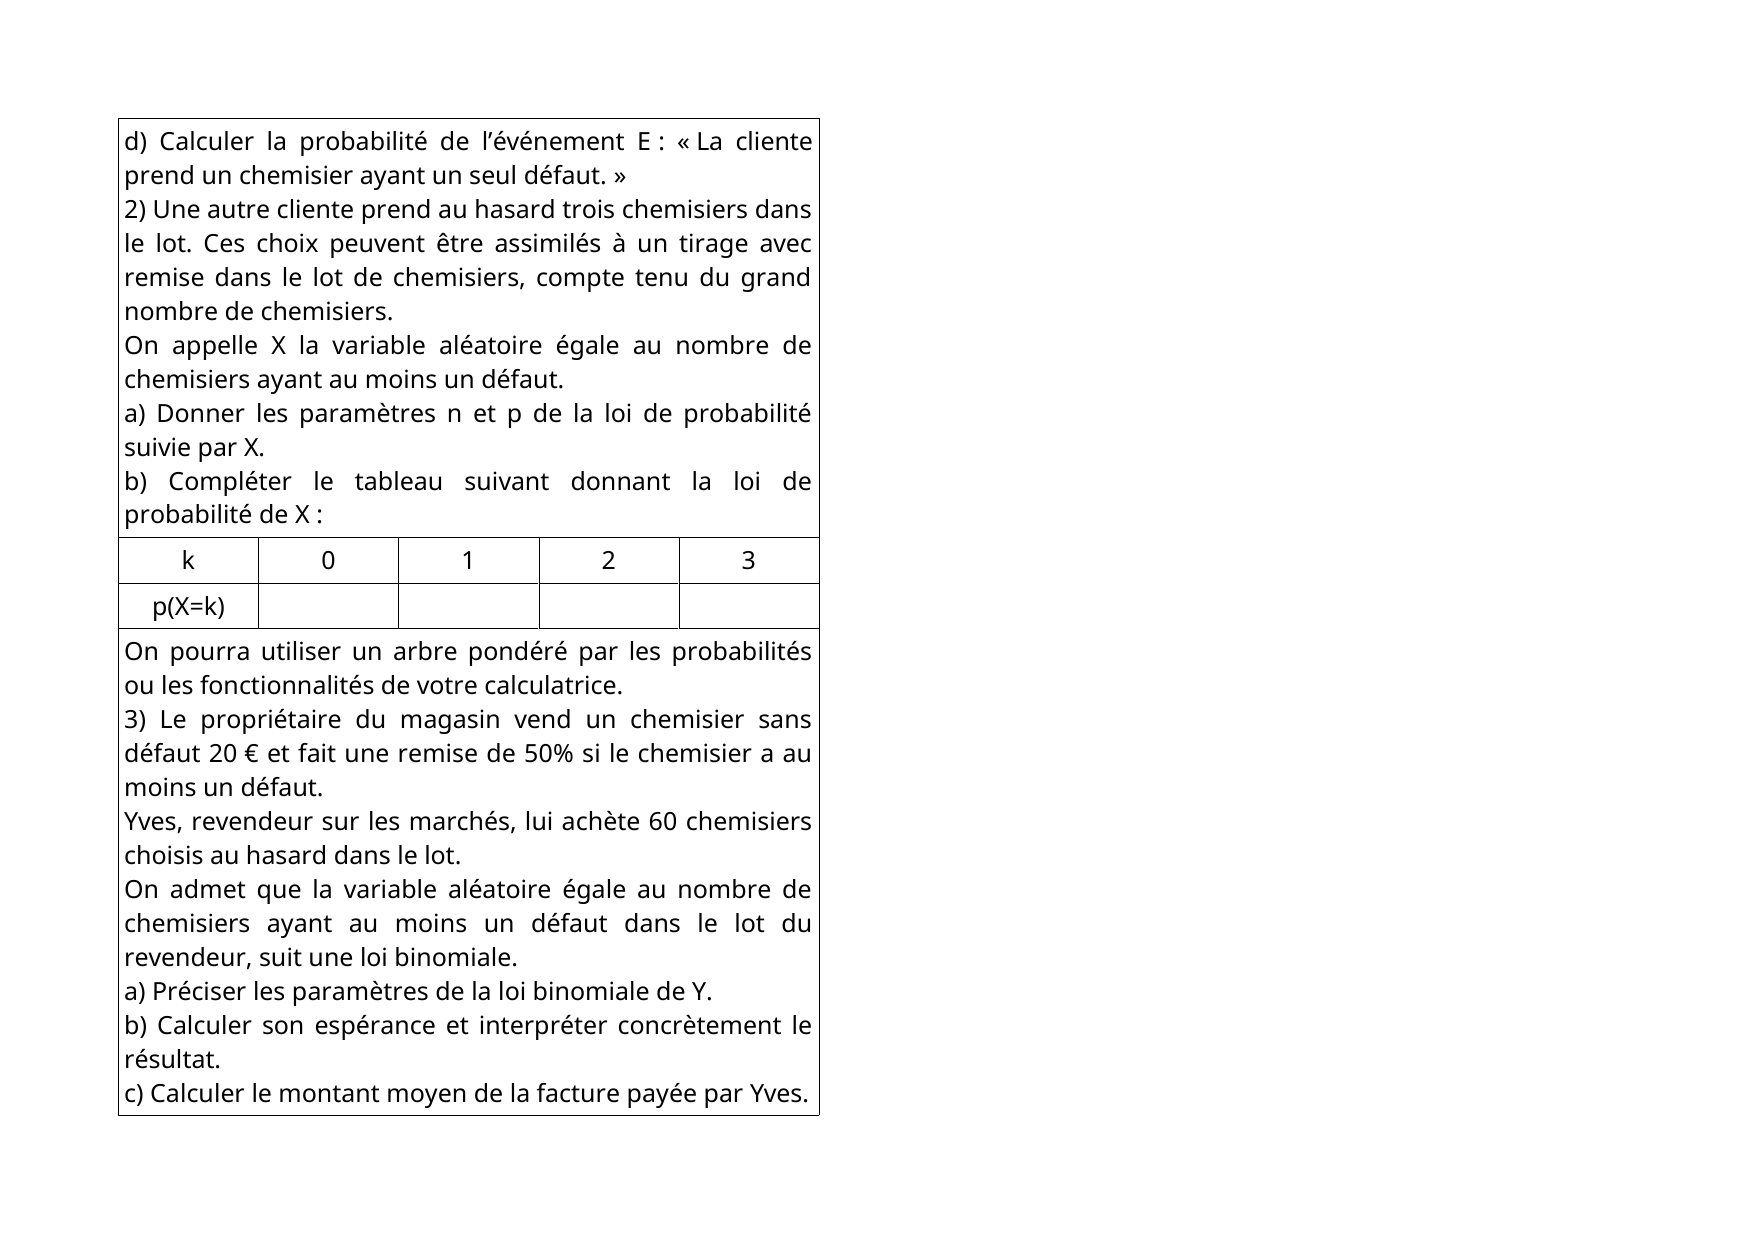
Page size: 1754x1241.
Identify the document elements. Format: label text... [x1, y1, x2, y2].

table_cell 1 [399, 538, 538, 583]
table_cell p(X=k) [119, 584, 258, 628]
table_cell 0 [259, 538, 398, 583]
table_cell 2 [540, 538, 678, 583]
table_cell [399, 584, 538, 628]
table_cell [259, 584, 398, 628]
table_cell [540, 584, 678, 628]
table_cell 3 [680, 538, 819, 583]
table_cell k [119, 538, 258, 583]
table_cell On pourra utiliser un arbre pondéré par les probabilités ou les fonctionnalités de votre calculatrice. 3) Le propriétaire du magasin vend un chemisier sans défaut 20 € et fait une remise de 50% si le chemisier a au moins un défaut. Yves, revendeur sur les marchés, lui achète 60 chemisiers choisis au hasard dans le lot. On admet que la variable aléatoire égale au nombre de chemisiers ayant au moins un défaut dans le lot du revendeur, suit une loi binomiale. a) Préciser les paramètres de la loi binomiale de Y. b) Calculer son espérance et interpréter concrètement le résultat. c) Calculer le montant moyen de la facture payée par Yves. [119, 629, 819, 1115]
table_cell d) Calculer la probabilité de l’événement E : « La cliente prend un chemisier ayant un seul défaut. » 2) Une autre cliente prend au hasard trois chemisiers dans le lot. Ces choix peuvent être assimilés à un tirage avec remise dans le lot de chemisiers, compte tenu du grand nombre de chemisiers. On appelle X la variable aléatoire égale au nombre de chemisiers ayant au moins un défaut. a) Donner les paramètres n et p de la loi de probabilité suivie par X. b) Compléter le tableau suivant donnant la loi de probabilité de X : [119, 119, 819, 537]
table_cell [680, 584, 819, 628]
